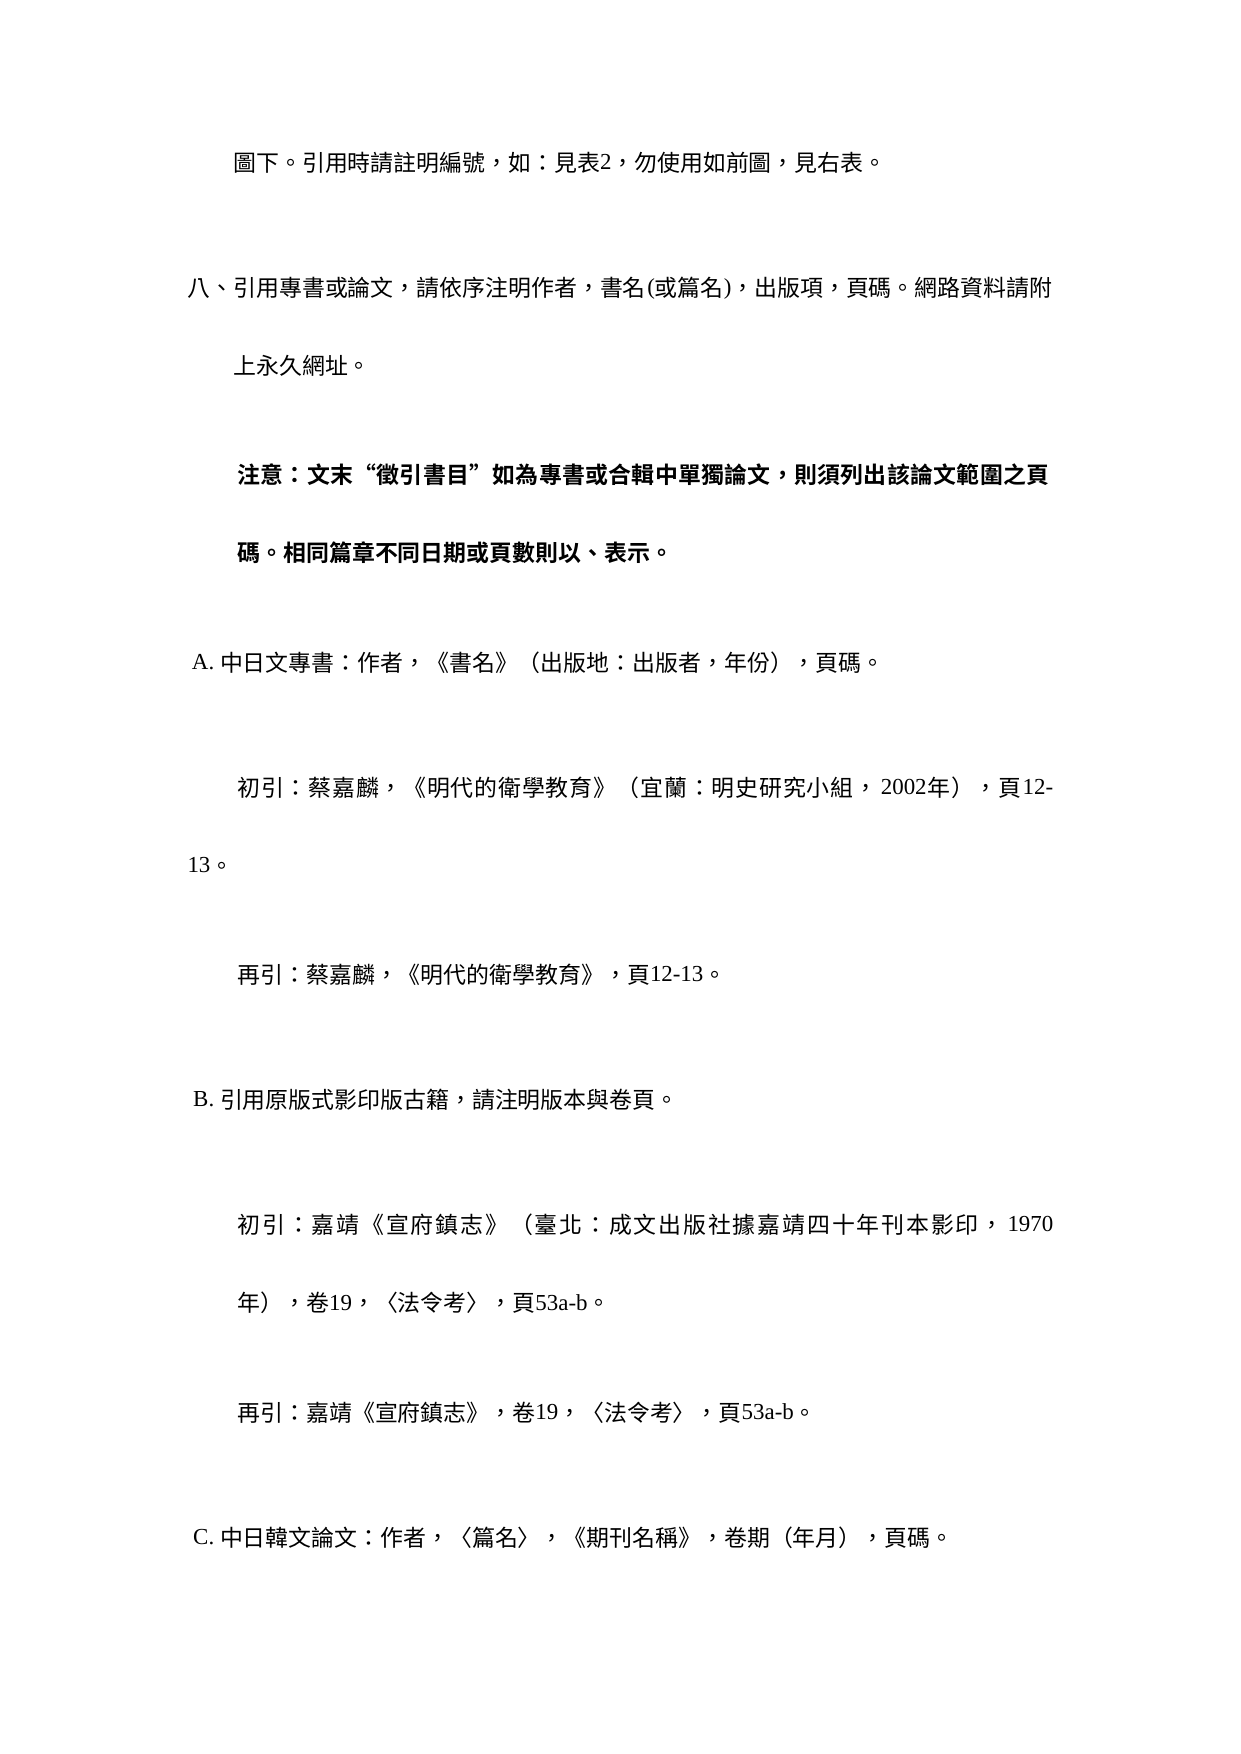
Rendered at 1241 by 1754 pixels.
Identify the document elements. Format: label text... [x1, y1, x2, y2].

text B. 引用原版式影印版古籍，請注明版本與卷頁。 [187, 1057, 1053, 1119]
text C. 中日韓文論文：作者，〈篇名〉，《期刊名稱》，卷期（年月），頁碼。 [187, 1494, 1053, 1557]
text A. 中日文專書：作者，《書名》（出版地：出版者，年份），頁碼。 [187, 619, 1053, 682]
text 注意：文末“徵引書目”如為專書或合輯中單獨論文，則須列出該論文範圍之頁碼。相同篇章不同日期或頁數則以、表示。 [237, 432, 1053, 573]
text 初引：蔡嘉麟，《明代的衛學教育》（宜蘭：明史研究小組，2002年），頁12-13。 [187, 744, 1053, 885]
text 再引：嘉靖《宣府鎮志》，卷19，〈法令考〉，頁53a-b。 [187, 1369, 1053, 1432]
text 八、引用專書或論文，請依序注明作者，書名(或篇名)，出版項，頁碼。網路資料請附上永久網址。 [187, 244, 1053, 385]
text 圖下。引用時請註明編號，如：見表2，勿使用如前圖，見右表。 [187, 119, 1053, 182]
text 再引：蔡嘉麟，《明代的衛學教育》，頁12-13。 [187, 932, 1053, 994]
text 初引：嘉靖《宣府鎮志》（臺北：成文出版社據嘉靖四十年刊本影印，1970年），卷19，〈法令考〉，頁53a-b。 [237, 1182, 1053, 1323]
